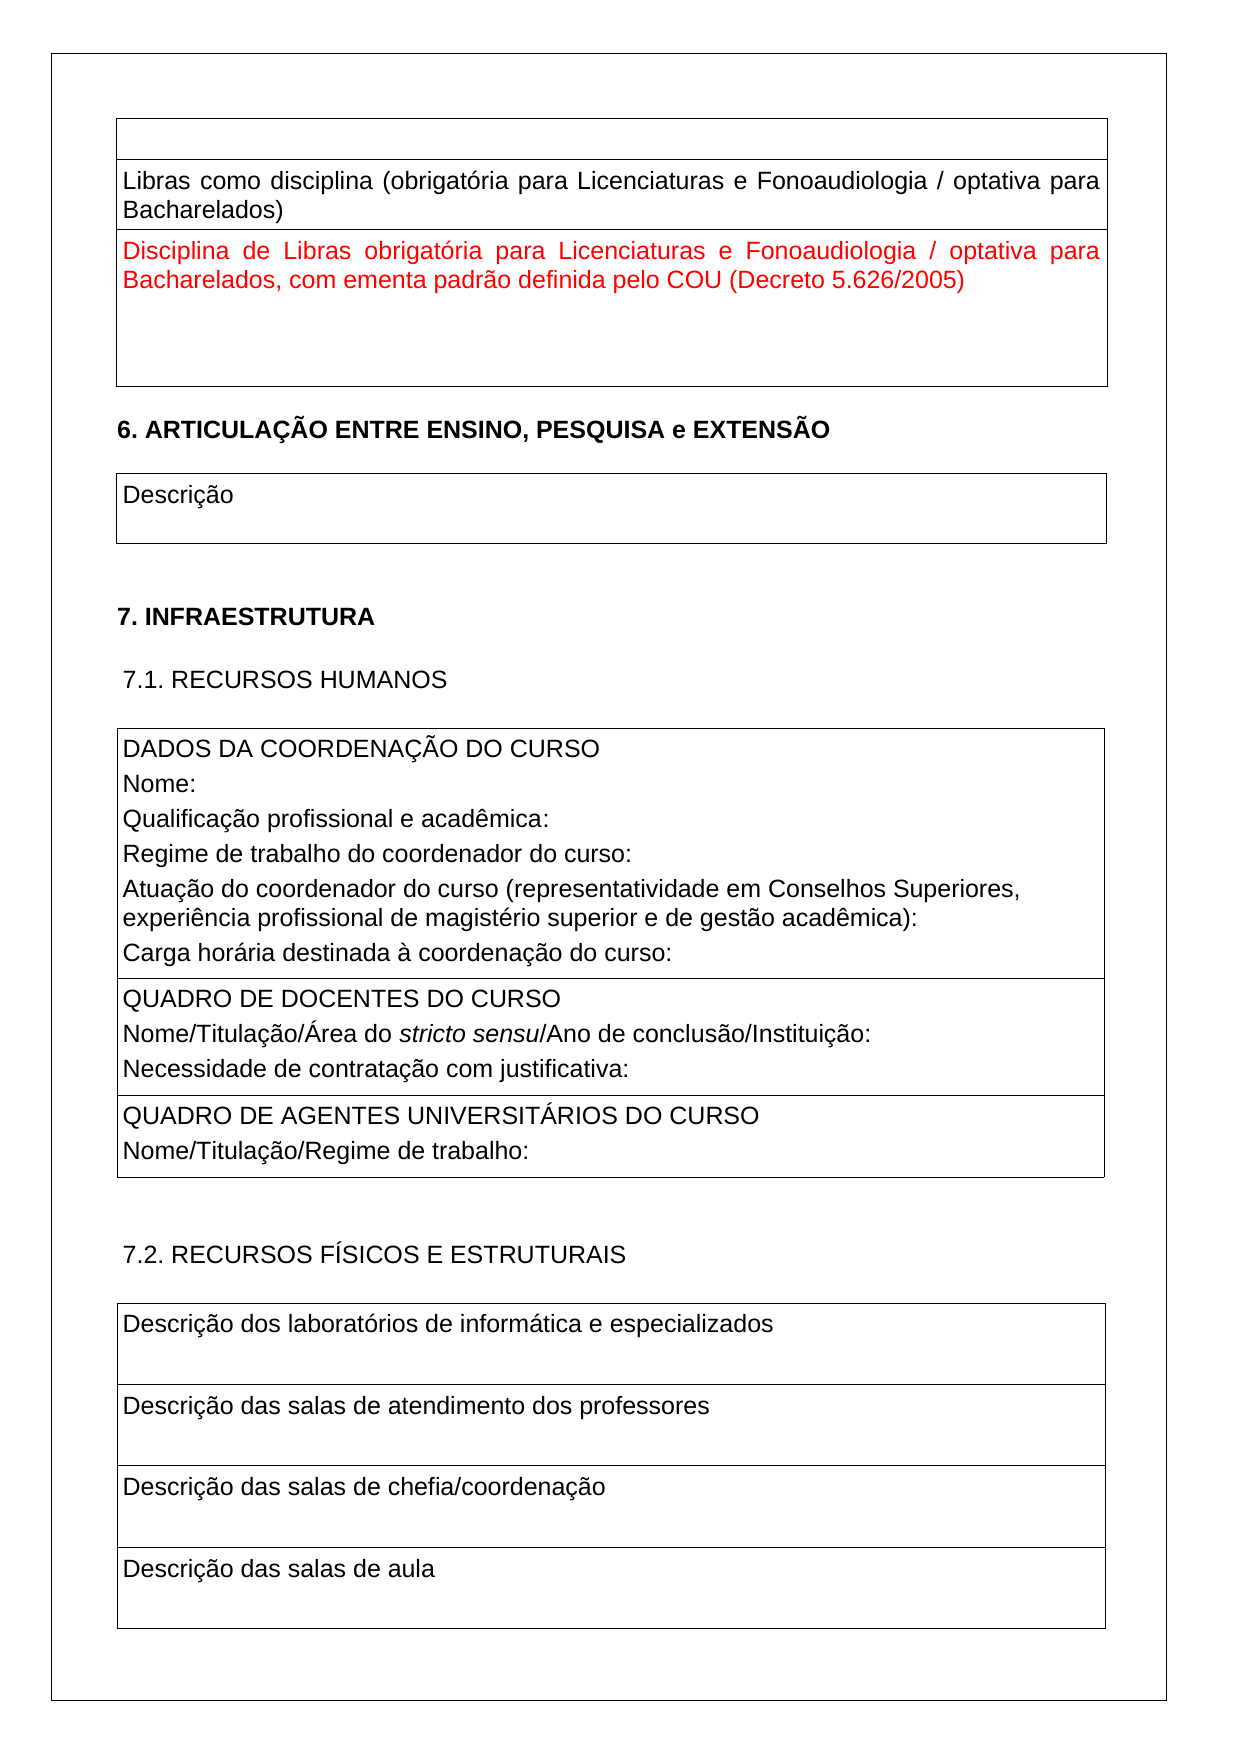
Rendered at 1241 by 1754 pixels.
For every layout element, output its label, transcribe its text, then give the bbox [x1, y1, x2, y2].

table_cell DADOS DA COORDENAÇÃO DO CURSO Nome: Qualificação profissional e acadêmica: Regime de trabalho do coordenador do curso: Atuação do coordenador do curso (representatividade em Conselhos Superiores, experiência profissional de magistério superior e de gestão acadêmica): Carga horária destinada à coordenação do curso: [118, 729, 1104, 978]
table_cell Descrição das salas de chefia/coordenação [118, 1466, 1105, 1507]
table_cell [118, 1344, 1105, 1384]
table_cell [117, 119, 1107, 159]
table_header Descrição [117, 474, 1106, 543]
table_cell [118, 1588, 1105, 1628]
table_cell [118, 1507, 1105, 1547]
table_cell QUADRO DE AGENTES UNIVERSITÁRIOS DO CURSO Nome/Titulação/Regime de trabalho: [118, 1096, 1104, 1177]
table_header 7.2. RECURSOS FÍSICOS E ESTRUTURAIS [117, 1234, 1105, 1303]
table_cell QUADRO DE DOCENTES DO CURSO Nome/Titulação/Área do stricto sensu/Ano de conclusão/Instituição: Necessidade de contratação com justificativa: [118, 979, 1104, 1095]
table_cell Libras como disciplina (obrigatória para Licenciaturas e Fonoaudiologia / optativa para Bacharelados) [117, 160, 1107, 229]
text 6. ARTICULAÇÃO ENTRE ENSINO, PESQUISA e EXTENSÃO [117, 415, 1101, 444]
table_header 7.1. RECURSOS HUMANOS [117, 659, 1104, 728]
table_cell Descrição dos laboratórios de informática e especializados [118, 1304, 1105, 1344]
table_cell Disciplina de Libras obrigatória para Licenciaturas e Fonoaudiologia / optativa para Bacharelados, com ementa padrão definida pelo COU (Decreto 5.626/2005) [117, 230, 1107, 386]
table_cell Descrição das salas de atendimento dos professores [118, 1385, 1105, 1425]
text 7. INFRAESTRUTURA [117, 601, 1101, 630]
table_cell Descrição das salas de aula [118, 1548, 1105, 1588]
table_cell [118, 1425, 1105, 1465]
